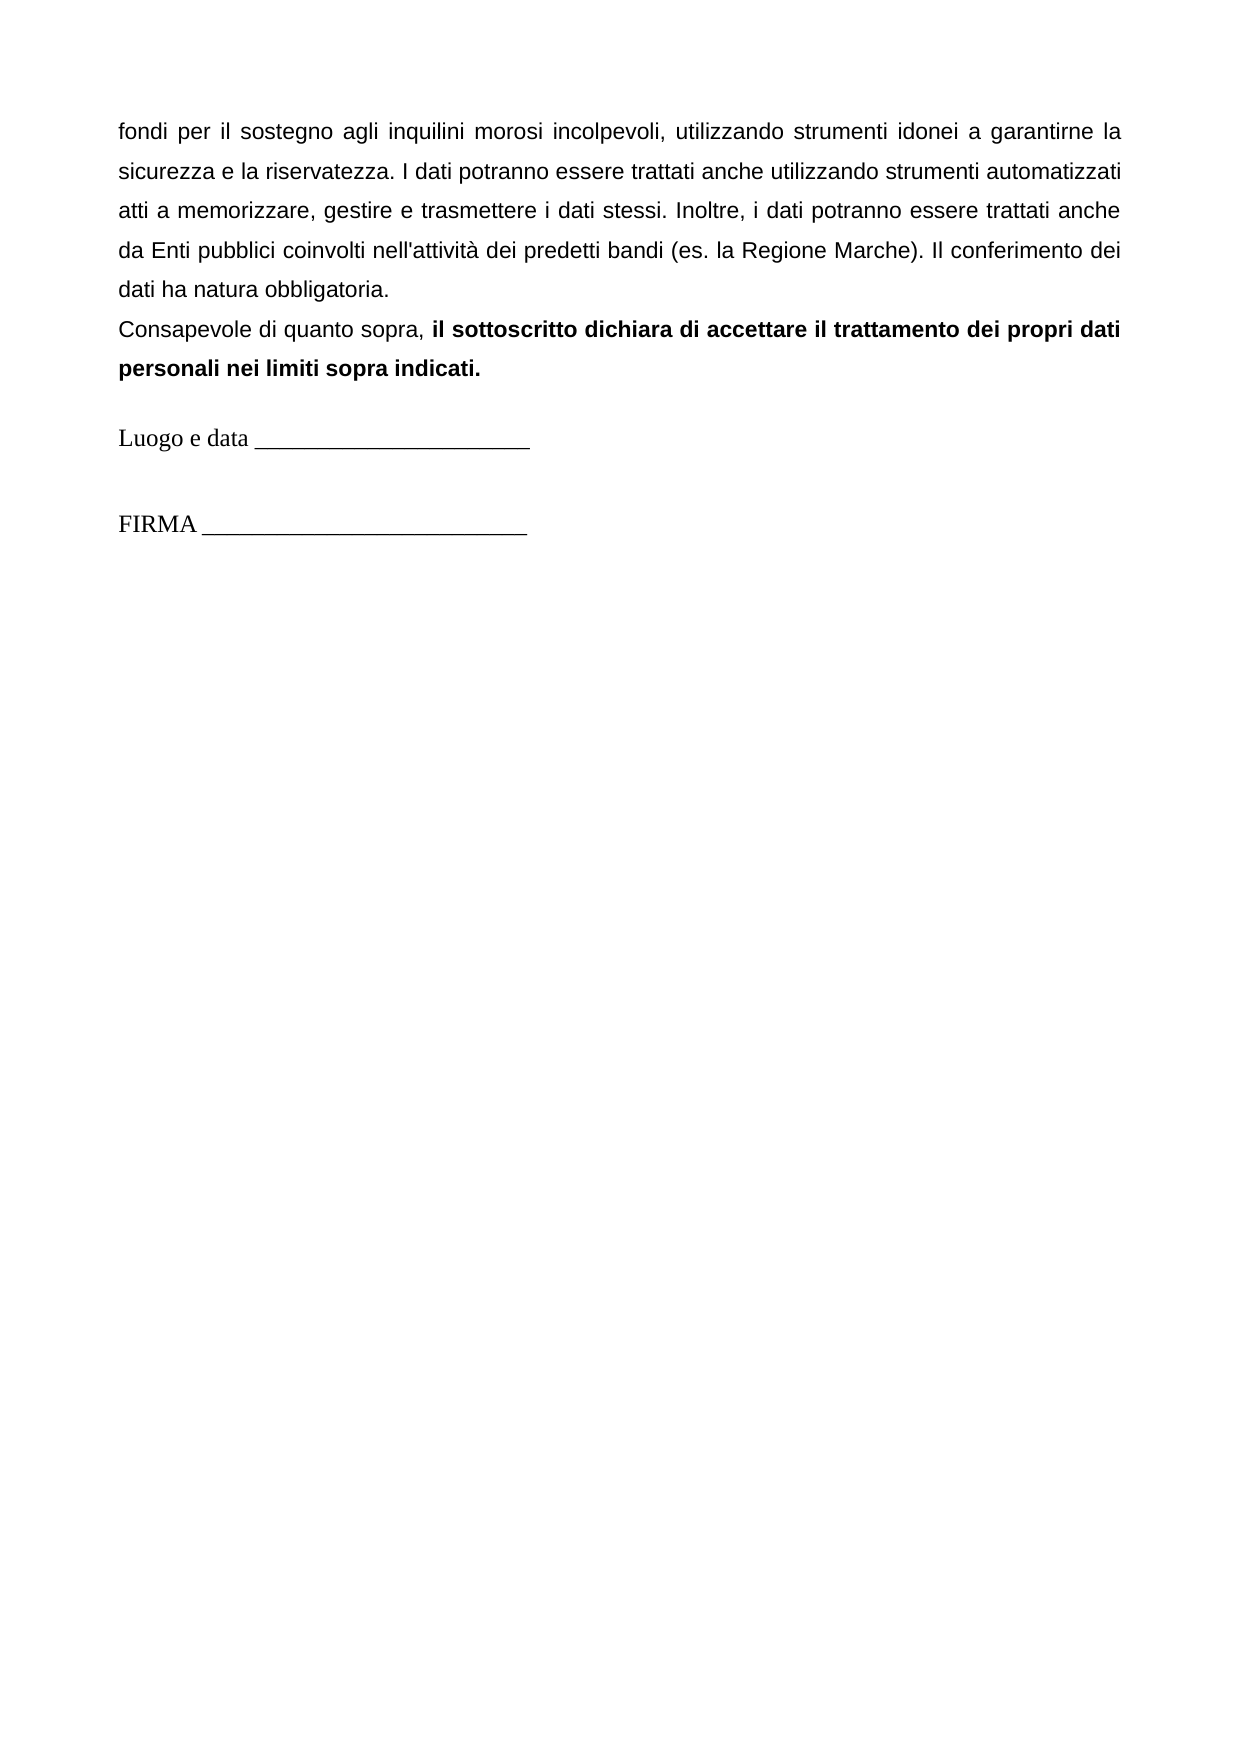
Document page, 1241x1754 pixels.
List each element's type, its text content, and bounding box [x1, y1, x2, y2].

text FIRMA __________________________ [118, 509, 1122, 538]
text Consapevole di quanto sopra, il sottoscritto dichiara di accettare il trattamento dei propri dati personali nei limiti sopra indicati. [118, 316, 1122, 381]
text fondi per il sostegno agli inquilini morosi incolpevoli, utilizzando strumenti idonei a garantirne la sicurezza e la riservatezza. I dati potranno essere trattati anche utilizzando strumenti automatizzati atti a memorizzare, gestire e trasmettere i dati stessi. Inoltre, i dati potranno essere trattati anche da Enti pubblici coinvolti nell'attività dei predetti bandi (es. la Regione Marche). Il conferimento dei dati ha natura obbligatoria. [118, 118, 1122, 302]
text Luogo e data ______________________ [118, 423, 1122, 452]
